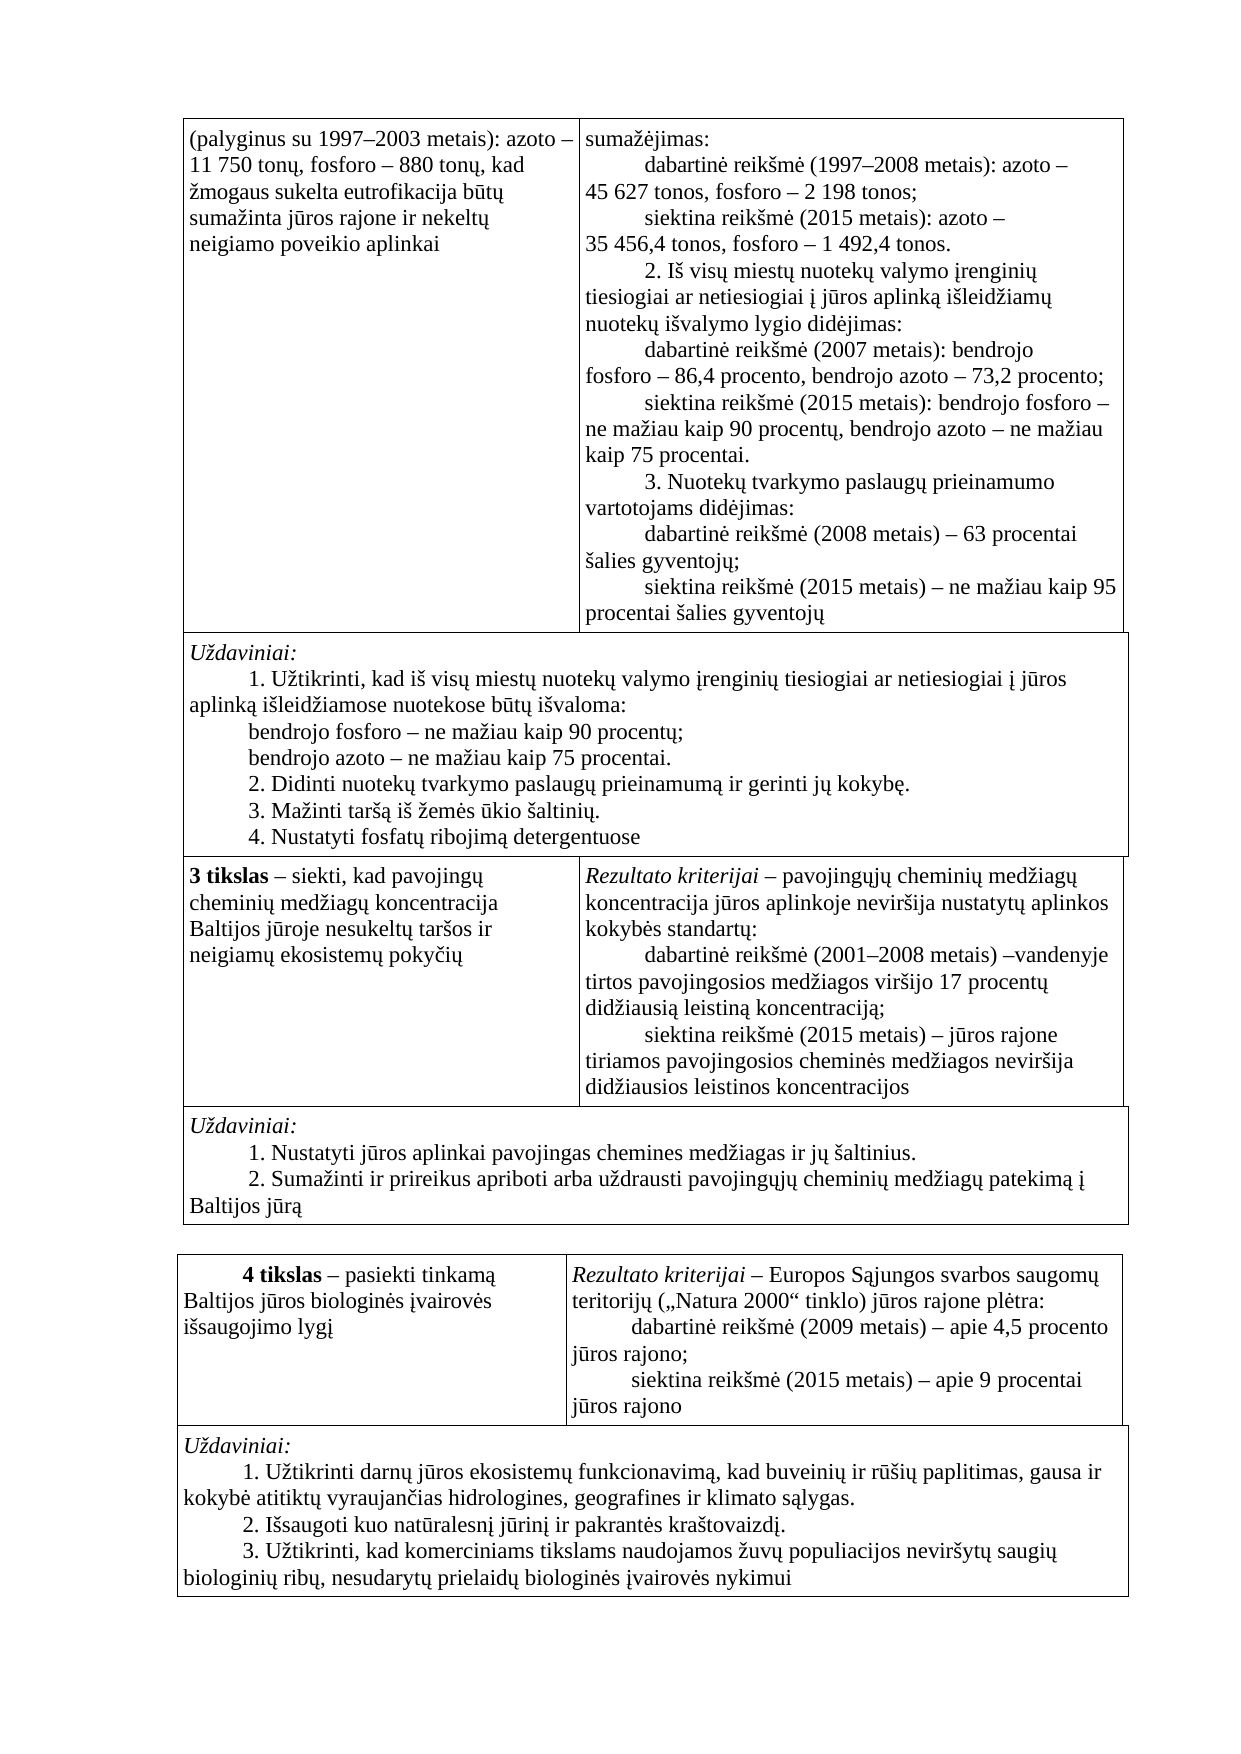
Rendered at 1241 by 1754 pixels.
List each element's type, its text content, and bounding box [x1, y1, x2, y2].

table_cell (palyginus su 1997–2003 metais): azoto – 11 750 tonų, fosforo – 880 tonų, kad žmogaus sukelta eutrofikacija būtų sumažinta jūros rajone ir nekeltų neigiamo poveikio aplinkai [184, 119, 579, 632]
table_cell Uždaviniai: 1. Nustatyti jūros aplinkai pavojingas chemines medžiagas ir jų šaltinius. 2. Sumažinti ir prireikus apriboti arba uždrausti pavojingųjų cheminių medžiagų patekimą į Baltijos jūrą [184, 1107, 1128, 1224]
table_header Rezultato kriterijai – Europos Sąjungos svarbos saugomų teritorijų („Natura 2000“ tinklo) jūros rajone plėtra: dabartinė reikšmė (2009 metais) – apie 4,5 procento jūros rajono; siektina reikšmė (2015 metais) – apie 9 procentai jūros rajono [567, 1255, 1122, 1425]
table_cell [1124, 857, 1128, 1106]
table_cell [1124, 118, 1128, 632]
table_cell Uždaviniai: 1. Užtikrinti, kad iš visų miestų nuotekų valymo įrenginių tiesiogiai ar netiesiogiai į jūros aplinką išleidžiamose nuotekose būtų išvaloma: bendrojo fosforo – ne mažiau kaip 90 procentų; bendrojo azoto – ne mažiau kaip 75 procentai. 2. Didinti nuotekų tvarkymo paslaugų prieinamumą ir gerinti jų kokybę. 3. Mažinti taršą iš žemės ūkio šaltinių. 4. Nustatyti fosfatų ribojimą detergentuose [184, 633, 1128, 856]
table_cell sumažėjimas: dabartinė reikšmė (1997–2008 metais): azoto – 45 627 tonos, fosforo – 2 198 tonos; siektina reikšmė (2015 metais): azoto – 35 456,4 tonos, fosforo – 1 492,4 tonos. 2. Iš visų miestų nuotekų valymo įrenginių tiesiogiai ar netiesiogiai į jūros aplinką išleidžiamų nuotekų išvalymo lygio didėjimas: dabartinė reikšmė (2007 metais): bendrojo fosforo – 86,4 procento, bendrojo azoto – 73,2 procento; siektina reikšmė (2015 metais): bendrojo fosforo – ne mažiau kaip 90 procentų, bendrojo azoto – ne mažiau kaip 75 procentai. 3. Nuotekų tvarkymo paslaugų prieinamumo vartotojams didėjimas: dabartinė reikšmė (2008 metais) – 63 procentai šalies gyventojų; siektina reikšmė (2015 metais) – ne mažiau kaip 95 procentai šalies gyventojų [580, 119, 1123, 632]
table_header 4 tikslas – pasiekti tinkamą Baltijos jūros biologinės įvairovės išsaugojimo lygį [178, 1255, 566, 1425]
table_cell 3 tikslas – siekti, kad pavojingų cheminių medžiagų koncentracija Baltijos jūroje nesukeltų taršos ir neigiamų ekosistemų pokyčių [184, 857, 579, 1106]
table_cell Rezultato kriterijai – pavojingųjų cheminių medžiagų koncentracija jūros aplinkoje neviršija nustatytų aplinkos kokybės standartų: dabartinė reikšmė (2001–2008 metais) –vandenyje tirtos pavojingosios medžiagos viršijo 17 procentų didžiausią leistiną koncentraciją; siektina reikšmė (2015 metais) – jūros rajone tiriamos pavojingosios cheminės medžiagos neviršija didžiausios leistinos koncentracijos [580, 857, 1123, 1106]
table_header [1123, 1254, 1128, 1425]
table_cell Uždaviniai: 1. Užtikrinti darnų jūros ekosistemų funkcionavimą, kad buveinių ir rūšių paplitimas, gausa ir kokybė atitiktų vyraujančias hidrologines, geografines ir klimato sąlygas. 2. Išsaugoti kuo natūralesnį jūrinį ir pakrantės kraštovaizdį. 3. Užtikrinti, kad komerciniams tikslams naudojamos žuvų populiacijos neviršytų saugių biologinių ribų, nesudarytų prielaidų biologinės įvairovės nykimui [178, 1426, 1128, 1596]
